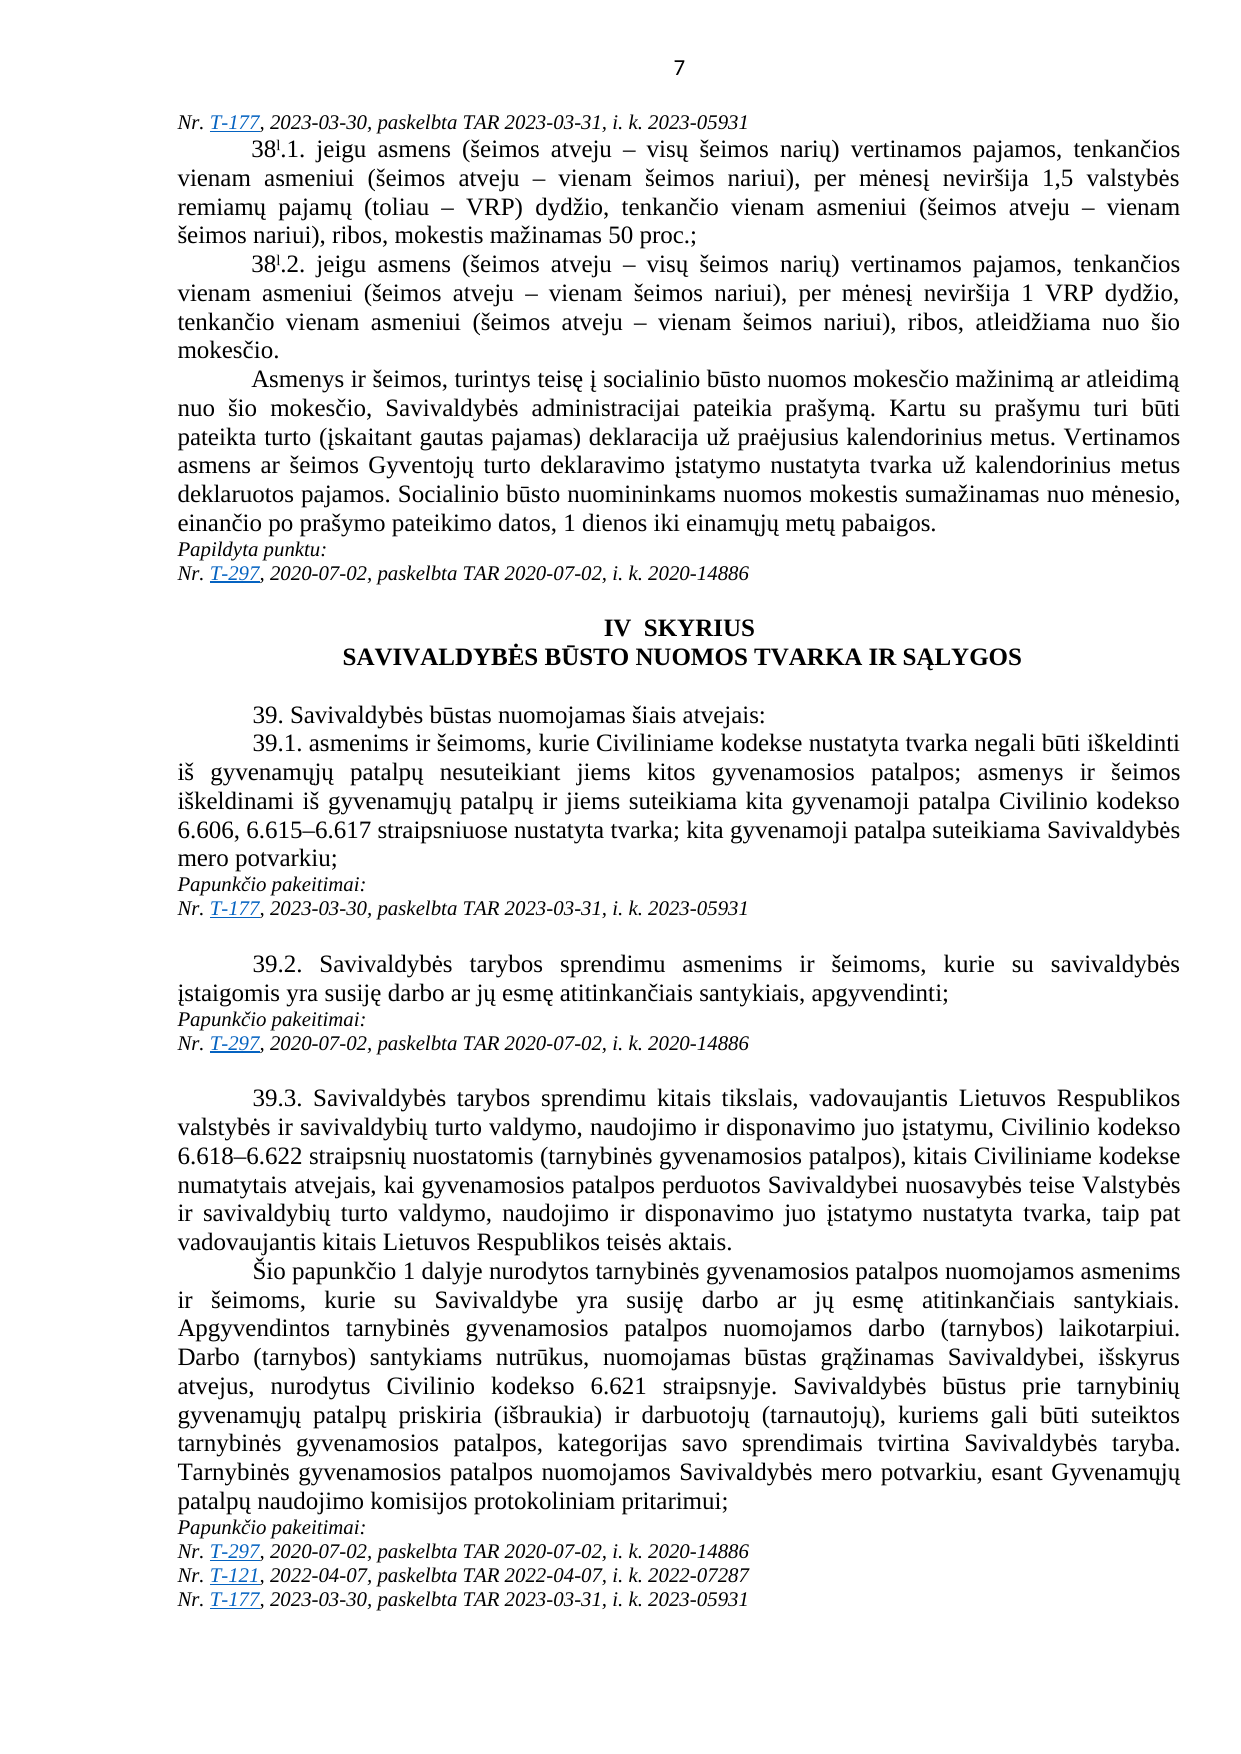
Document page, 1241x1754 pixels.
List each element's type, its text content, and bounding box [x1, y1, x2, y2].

text Nr. T-297, 2020-07-02, paskelbta TAR 2020-07-02, i. k. 2020-14886 [177, 1539, 1181, 1563]
text Nr. T-177, 2023-03-30, paskelbta TAR 2023-03-31, i. k. 2023-05931 [177, 110, 1181, 134]
text Nr. T-177, 2023-03-30, paskelbta TAR 2023-03-31, i. k. 2023-05931 [177, 1587, 1181, 1611]
text 38ˡ.1. jeigu asmens (šeimos atveju – visų šeimos narių) vertinamos pajamos, tenkančios vienam asmeniui (šeimos atveju – vienam šeimos nariui), per mėnesį neviršija 1,5 valstybės remiamų pajamų (toliau – VRP) dydžio, tenkančio vienam asmeniui (šeimos atveju – vienam šeimos nariui), ribos, mokestis mažinamas 50 proc.; [177, 134, 1181, 249]
text SAVIVALDYBĖS BŪSTO NUOMOS TVARKA IR SĄLYGOS [177, 642, 1181, 671]
text 38ˡ.2. jeigu asmens (šeimos atveju – visų šeimos narių) vertinamos pajamos, tenkančios vienam asmeniui (šeimos atveju – vienam šeimos nariui), per mėnesį neviršija 1 VRP dydžio, tenkančio vienam asmeniui (šeimos atveju – vienam šeimos nariui), ribos, atleidžiama nuo šio mokesčio. [177, 249, 1181, 364]
text Šio papunkčio 1 dalyje nurodytos tarnybinės gyvenamosios patalpos nuomojamos asmenims ir šeimoms, kurie su Savivaldybe yra susiję darbo ar jų esmę atitinkančiais santykiais. Apgyvendintos tarnybinės gyvenamosios patalpos nuomojamos darbo (tarnybos) laikotarpiui. Darbo (tarnybos) santykiams nutrūkus, nuomojamas būstas grąžinamas Savivaldybei, išskyrus atvejus, nurodytus Civilinio kodekso 6.621 straipsnyje. Savivaldybės būstus prie tarnybinių gyvenamųjų patalpų priskiria (išbraukia) ir darbuotojų (tarnautojų), kuriems gali būti suteiktos tarnybinės gyvenamosios patalpos, kategorijas savo sprendimais tvirtina Savivaldybės taryba. Tarnybinės gyvenamosios patalpos nuomojamos Savivaldybės mero potvarkiu, esant Gyvenamųjų patalpų naudojimo komisijos protokoliniam pritarimui; [177, 1256, 1181, 1515]
text Nr. T-177, 2023-03-30, paskelbta TAR 2023-03-31, i. k. 2023-05931 [177, 896, 1181, 920]
text 39. Savivaldybės būstas nuomojamas šiais atvejais: [177, 700, 1181, 728]
text IV SKYRIUS [177, 613, 1181, 642]
text Papunkčio pakeitimai: [177, 872, 1181, 896]
text Nr. T-297, 2020-07-02, paskelbta TAR 2020-07-02, i. k. 2020-14886 [177, 1031, 1181, 1055]
text Nr. T-121, 2022-04-07, paskelbta TAR 2022-04-07, i. k. 2022-07287 [177, 1563, 1181, 1587]
text Papunkčio pakeitimai: [177, 1007, 1181, 1031]
text Papunkčio pakeitimai: [177, 1515, 1181, 1539]
text 39.3. Savivaldybės tarybos sprendimu kitais tikslais, vadovaujantis Lietuvos Respublikos valstybės ir savivaldybių turto valdymo, naudojimo ir disponavimo juo įstatymu, Civilinio kodekso 6.618–6.622 straipsnių nuostatomis (tarnybinės gyvenamosios patalpos), kitais Civiliniame kodekse numatytais atvejais, kai gyvenamosios patalpos perduotos Savivaldybei nuosavybės teise Valstybės ir savivaldybių turto valdymo, naudojimo ir disponavimo juo įstatymo nustatyta tvarka, taip pat vadovaujantis kitais Lietuvos Respublikos teisės aktais. [177, 1083, 1181, 1256]
text Asmenys ir šeimos, turintys teisę į socialinio būsto nuomos mokesčio mažinimą ar atleidimą nuo šio mokesčio, Savivaldybės administracijai pateikia prašymą. Kartu su prašymu turi būti pateikta turto (įskaitant gautas pajamas) deklaracija už praėjusius kalendorinius metus. Vertinamos asmens ar šeimos Gyventojų turto deklaravimo įstatymo nustatyta tvarka už kalendorinius metus deklaruotos pajamos. Socialinio būsto nuomininkams nuomos mokestis sumažinamas nuo mėnesio, einančio po prašymo pateikimo datos, 1 dienos iki einamųjų metų pabaigos. [177, 364, 1181, 537]
text Papildyta punktu: [177, 537, 1181, 561]
text Nr. T-297, 2020-07-02, paskelbta TAR 2020-07-02, i. k. 2020-14886 [177, 561, 1181, 585]
text 39.2. Savivaldybės tarybos sprendimu asmenims ir šeimoms, kurie su savivaldybės įstaigomis yra susiję darbo ar jų esmę atitinkančiais santykiais, apgyvendinti; [177, 949, 1181, 1007]
text 39.1. asmenims ir šeimoms, kurie Civiliniame kodekse nustatyta tvarka negali būti iškeldinti iš gyvenamųjų patalpų nesuteikiant jiems kitos gyvenamosios patalpos; asmenys ir šeimos iškeldinami iš gyvenamųjų patalpų ir jiems suteikiama kita gyvenamoji patalpa Civilinio kodekso 6.606, 6.615–6.617 straipsniuose nustatyta tvarka; kita gyvenamoji patalpa suteikiama Savivaldybės mero potvarkiu; [177, 728, 1181, 872]
